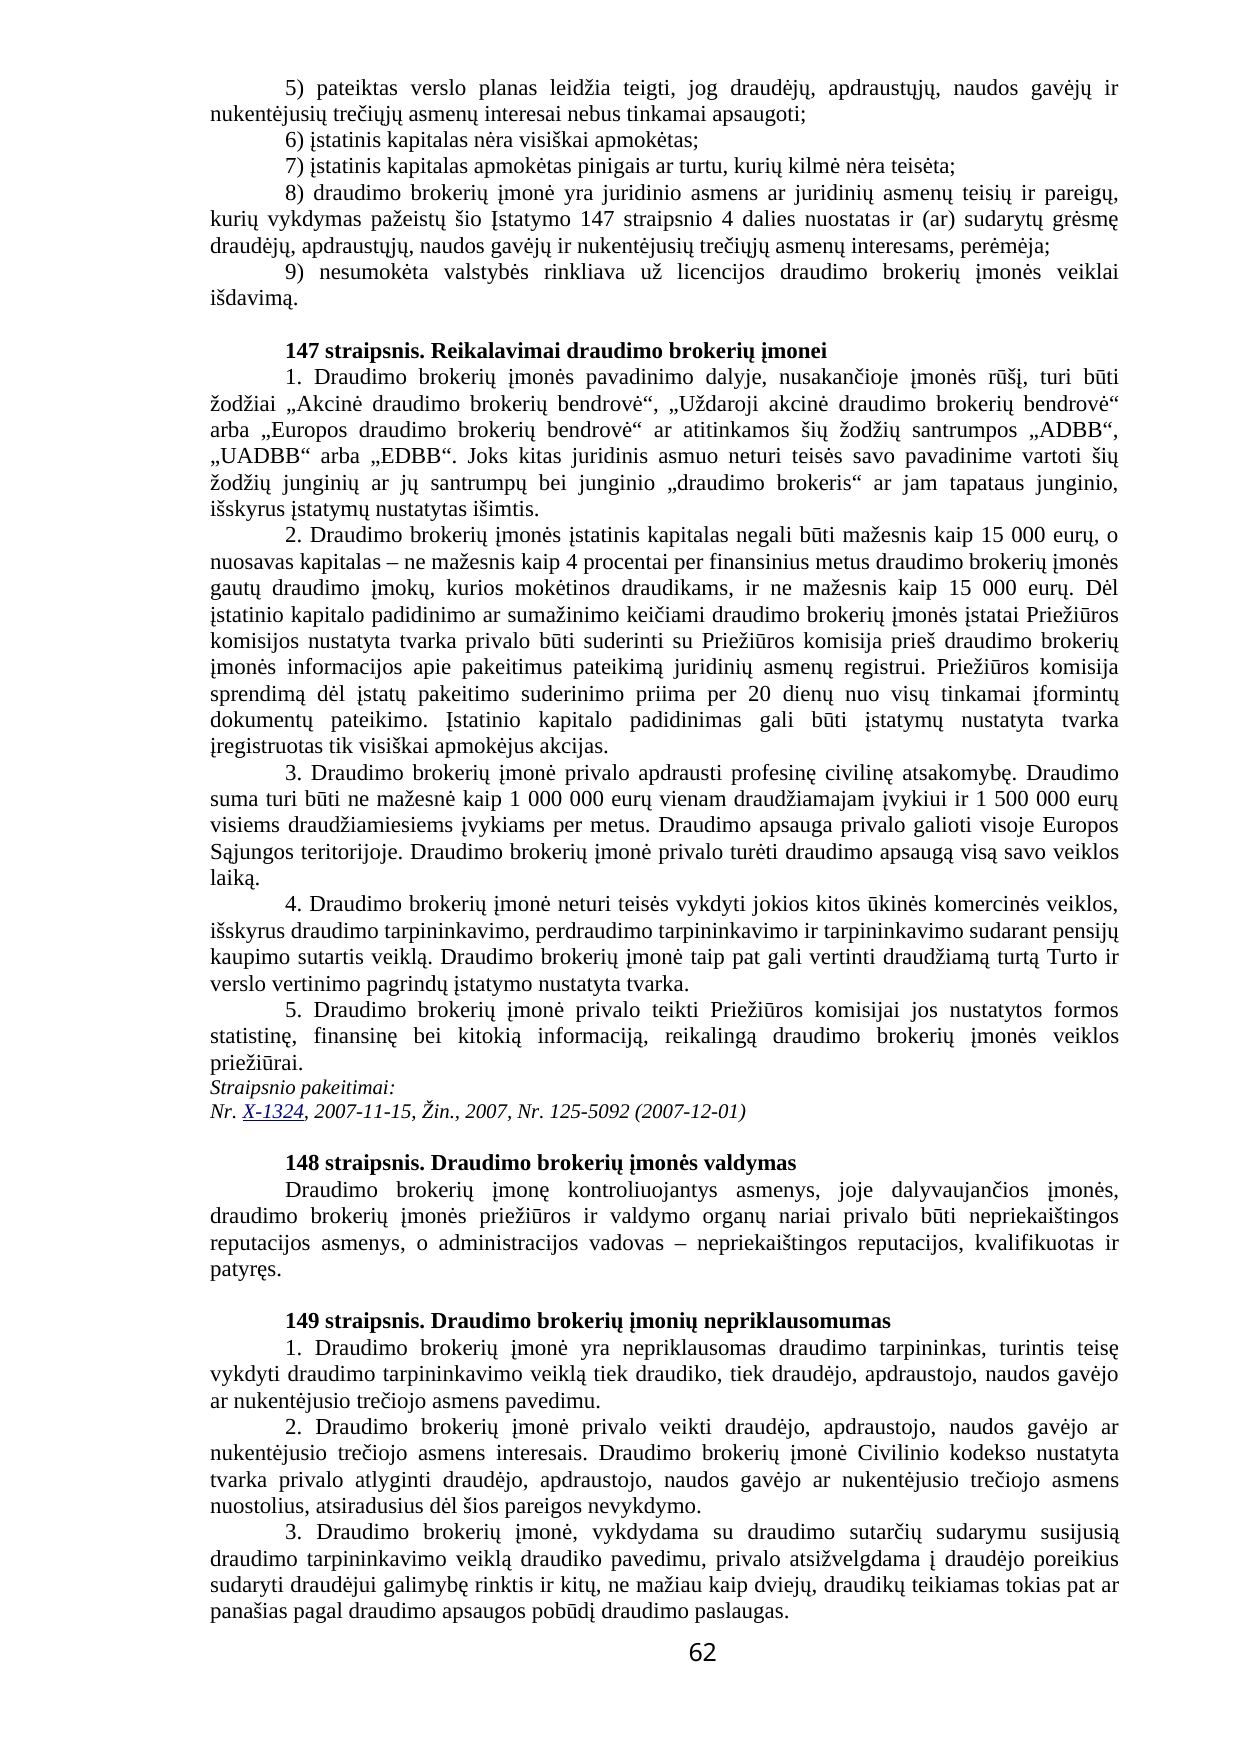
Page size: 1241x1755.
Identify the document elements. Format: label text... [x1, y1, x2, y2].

text 2. Draudimo brokerių įmonė privalo veikti draudėjo, apdraustojo, naudos gavėjo ar nukentėjusio trečiojo asmens interesais. Draudimo brokerių įmonė Civilinio kodekso nustatyta tvarka privalo atlyginti draudėjo, apdraustojo, naudos gavėjo ar nukentėjusio trečiojo asmens nuostolius, atsiradusius dėl šios pareigos nevykdymo. [210, 1413, 1120, 1518]
text 8) draudimo brokerių įmonė yra juridinio asmens ar juridinių asmenų teisių ir pareigų, kurių vykdymas pažeistų šio Įstatymo 147 straipsnio 4 dalies nuostatas ir (ar) sudarytų grėsmę draudėjų, apdraustųjų, naudos gavėjų ir nukentėjusių trečiųjų asmenų interesams, perėmėja; [210, 179, 1120, 258]
text 147 straipsnis. Reikalavimai draudimo brokerių įmonei [210, 337, 1120, 363]
text 7) įstatinis kapitalas apmokėtas pinigais ar turtu, kurių kilmė nėra teisėta; [210, 153, 1120, 179]
text 3. Draudimo brokerių įmonė, vykdydama su draudimo sutarčių sudarymu susijusią draudimo tarpininkavimo veiklą draudiko pavedimu, privalo atsižvelgdama į draudėjo poreikius sudaryti draudėjui galimybę rinktis ir kitų, ne mažiau kaip dviejų, draudikų teikiamas tokias pat ar panašias pagal draudimo apsaugos pobūdį draudimo paslaugas. [210, 1518, 1120, 1624]
subtitle 149 straipsnis. Draudimo brokerių įmonių nepriklausomumas [210, 1308, 1120, 1334]
text 1. Draudimo brokerių įmonės pavadinimo dalyje, nusakančioje įmonės rūšį, turi būti žodžiai „Akcinė draudimo brokerių bendrovė“, „Uždaroji akcinė draudimo brokerių bendrovė“ arba „Europos draudimo brokerių bendrovė“ ar atitinkamos šių žodžių santrumpos „ADBB“, „UADBB“ arba „EDBB“. Joks kitas juridinis asmuo neturi teisės savo pavadinime vartoti šių žodžių junginių ar jų santrumpų bei junginio „draudimo brokeris“ ar jam tapataus junginio, išskyrus įstatymų nustatytas išimtis. [210, 363, 1120, 522]
text 9) nesumokėta valstybės rinkliava už licencijos draudimo brokerių įmonės veiklai išdavimą. [210, 258, 1120, 311]
text 5. Draudimo brokerių įmonė privalo teikti Priežiūros komisijai jos nustatytos formos statistinę, finansinę bei kitokią informaciją, reikalingą draudimo brokerių įmonės veiklos priežiūrai. [210, 996, 1120, 1075]
text 5) pateiktas verslo planas leidžia teigti, jog draudėjų, apdraustųjų, naudos gavėjų ir nukentėjusių trečiųjų asmenų interesai nebus tinkamai apsaugoti; [210, 73, 1120, 126]
text 3. Draudimo brokerių įmonė privalo apdrausti profesinę civilinę atsakomybę. Draudimo suma turi būti ne mažesnė kaip 1 000 000 eurų vienam draudžiamajam įvykiui ir 1 500 000 eurų visiems draudžiamiesiems įvykiams per metus. Draudimo apsauga privalo galioti visoje Europos Sąjungos teritorijoje. Draudimo brokerių įmonė privalo turėti draudimo apsaugą visą savo veiklos laiką. [210, 759, 1120, 891]
text 4. Draudimo brokerių įmonė neturi teisės vykdyti jokios kitos ūkinės komercinės veiklos, išskyrus draudimo tarpininkavimo, perdraudimo tarpininkavimo ir tarpininkavimo sudarant pensijų kaupimo sutartis veiklą. Draudimo brokerių įmonė taip pat gali vertinti draudžiamą turtą Turto ir verslo vertinimo pagrindų įstatymo nustatyta tvarka. [210, 891, 1120, 996]
text 148 straipsnis. Draudimo brokerių įmonės valdymas [210, 1149, 1120, 1176]
text Nr. X-1324, 2007-11-15, Žin., 2007, Nr. 125-5092 (2007-12-01) [210, 1099, 1120, 1123]
text 2. Draudimo brokerių įmonės įstatinis kapitalas negali būti mažesnis kaip 15 000 eurų, o nuosavas kapitalas – ne mažesnis kaip 4 procentai per finansinius metus draudimo brokerių įmonės gautų draudimo įmokų, kurios mokėtinos draudikams, ir ne mažesnis kaip 15 000 eurų. Dėl įstatinio kapitalo padidinimo ar sumažinimo keičiami draudimo brokerių įmonės įstatai Priežiūros komisijos nustatyta tvarka privalo būti suderinti su Priežiūros komisija prieš draudimo brokerių įmonės informacijos apie pakeitimus pateikimą juridinių asmenų registrui. Priežiūros komisija sprendimą dėl įstatų pakeitimo suderinimo priima per 20 dienų nuo visų tinkamai įformintų dokumentų pateikimo. Įstatinio kapitalo padidinimas gali būti įstatymų nustatyta tvarka įregistruotas tik visiškai apmokėjus akcijas. [210, 522, 1120, 759]
text 6) įstatinis kapitalas nėra visiškai apmokėtas; [210, 126, 1120, 153]
text 1. Draudimo brokerių įmonė yra nepriklausomas draudimo tarpininkas, turintis teisę vykdyti draudimo tarpininkavimo veiklą tiek draudiko, tiek draudėjo, apdraustojo, naudos gavėjo ar nukentėjusio trečiojo asmens pavedimu. [210, 1334, 1120, 1413]
text Straipsnio pakeitimai: [210, 1075, 1120, 1099]
text Draudimo brokerių įmonę kontroliuojantys asmenys, joje dalyvaujančios įmonės, draudimo brokerių įmonės priežiūros ir valdymo organų nariai privalo būti nepriekaištingos reputacijos asmenys, o administracijos vadovas – nepriekaištingos reputacijos, kvalifikuotas ir patyręs. [210, 1176, 1120, 1281]
